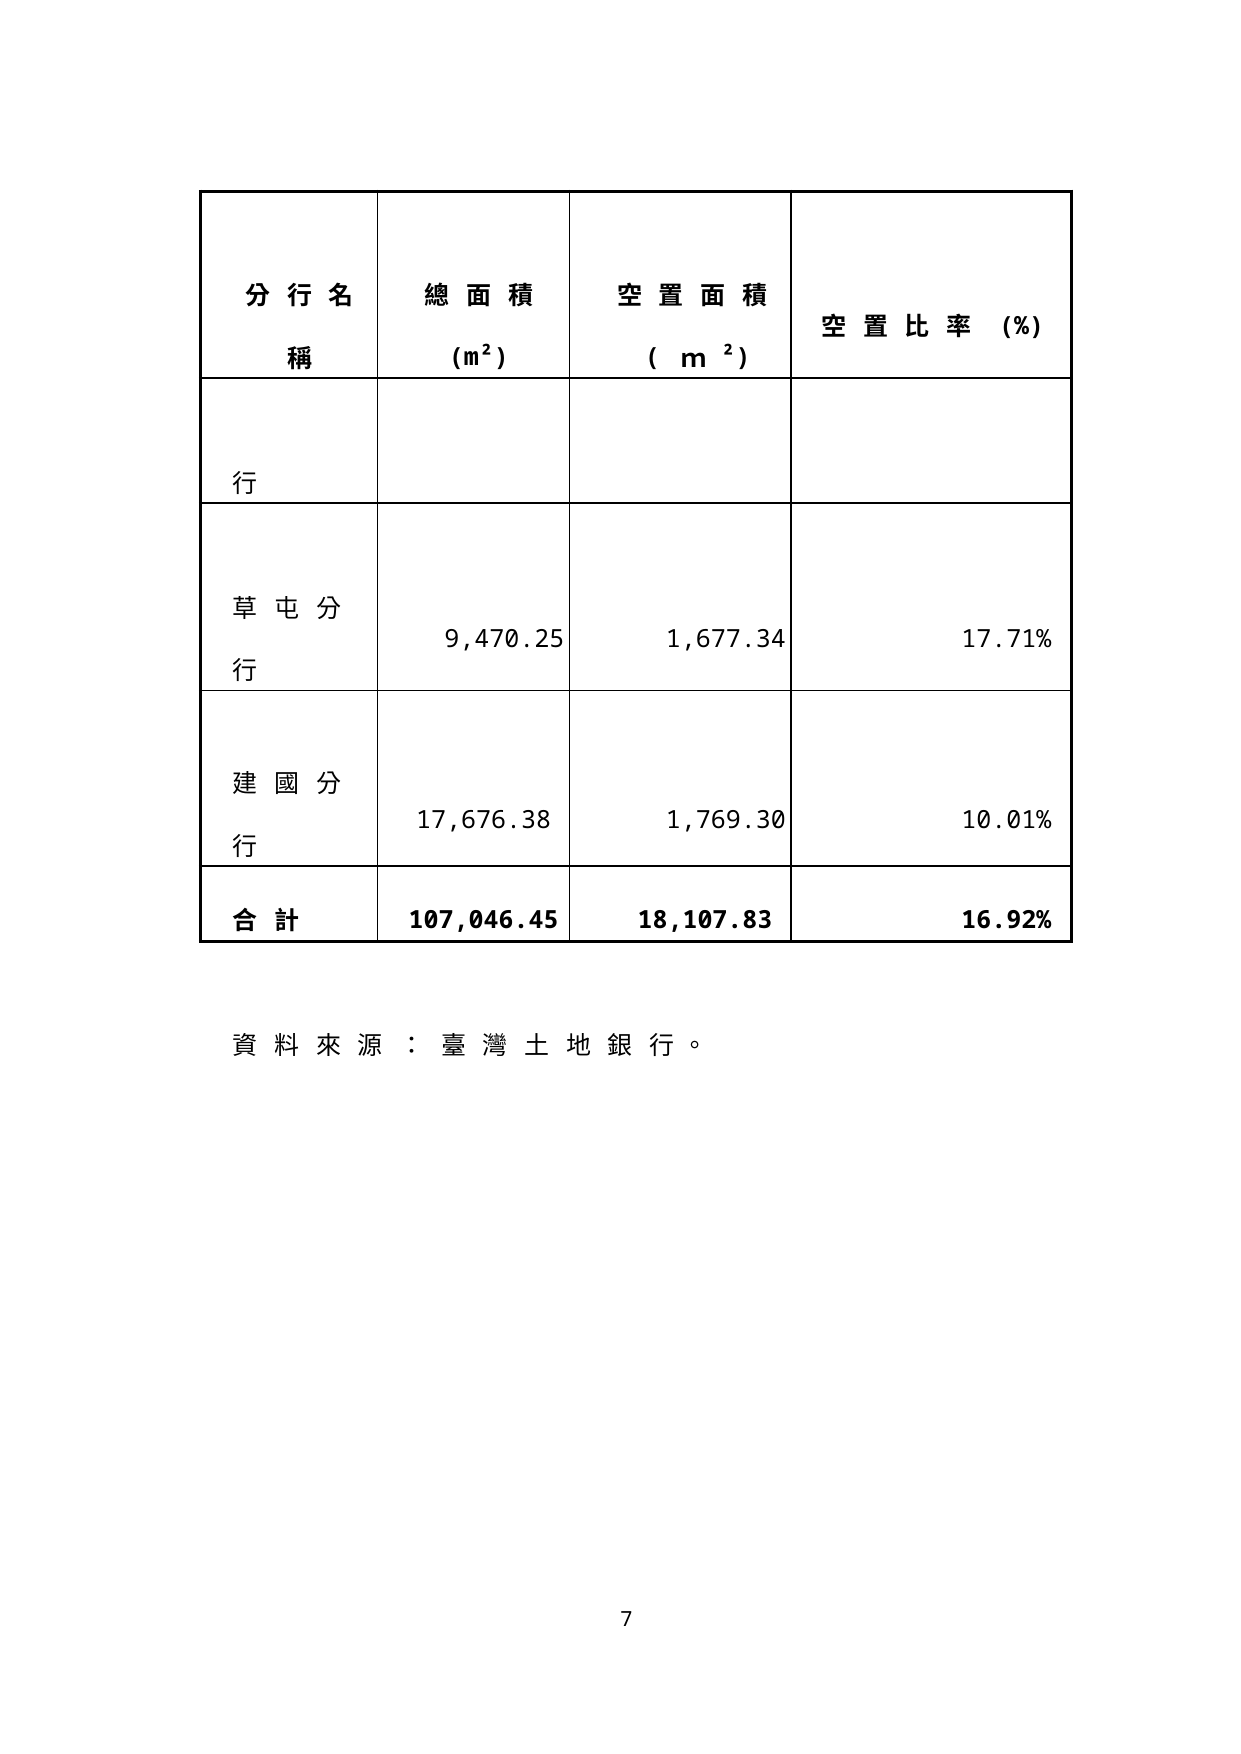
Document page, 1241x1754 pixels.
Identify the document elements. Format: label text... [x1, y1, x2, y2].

table_cell [378, 379, 569, 502]
table_cell [792, 379, 1070, 502]
table_cell 1,769.30 [570, 691, 790, 865]
table_cell 合計 [202, 867, 377, 939]
table_cell 1,677.34 [570, 504, 790, 689]
table_cell 17,676.38 [378, 691, 569, 865]
table_cell 10.01% [792, 691, 1070, 865]
table_cell 建國分行 [202, 691, 377, 865]
table_cell 18,107.83 [570, 867, 790, 939]
table_header 空置面積(ｍ²) [570, 193, 790, 377]
text 資料來源：臺灣土地銀行。 [183, 1002, 1058, 1064]
table_cell 草屯分行 [202, 504, 377, 689]
table_cell 行 [202, 379, 377, 502]
table_cell [570, 379, 790, 502]
table_header 空置比率(%) [792, 193, 1070, 377]
table_header 總面積(m²) [378, 193, 569, 377]
table_cell 17.71% [792, 504, 1070, 689]
table_cell 9,470.25 [378, 504, 569, 689]
table_cell 16.92% [792, 867, 1070, 939]
table_cell 107,046.45 [378, 867, 569, 939]
table_header 分行名稱 [202, 193, 377, 377]
